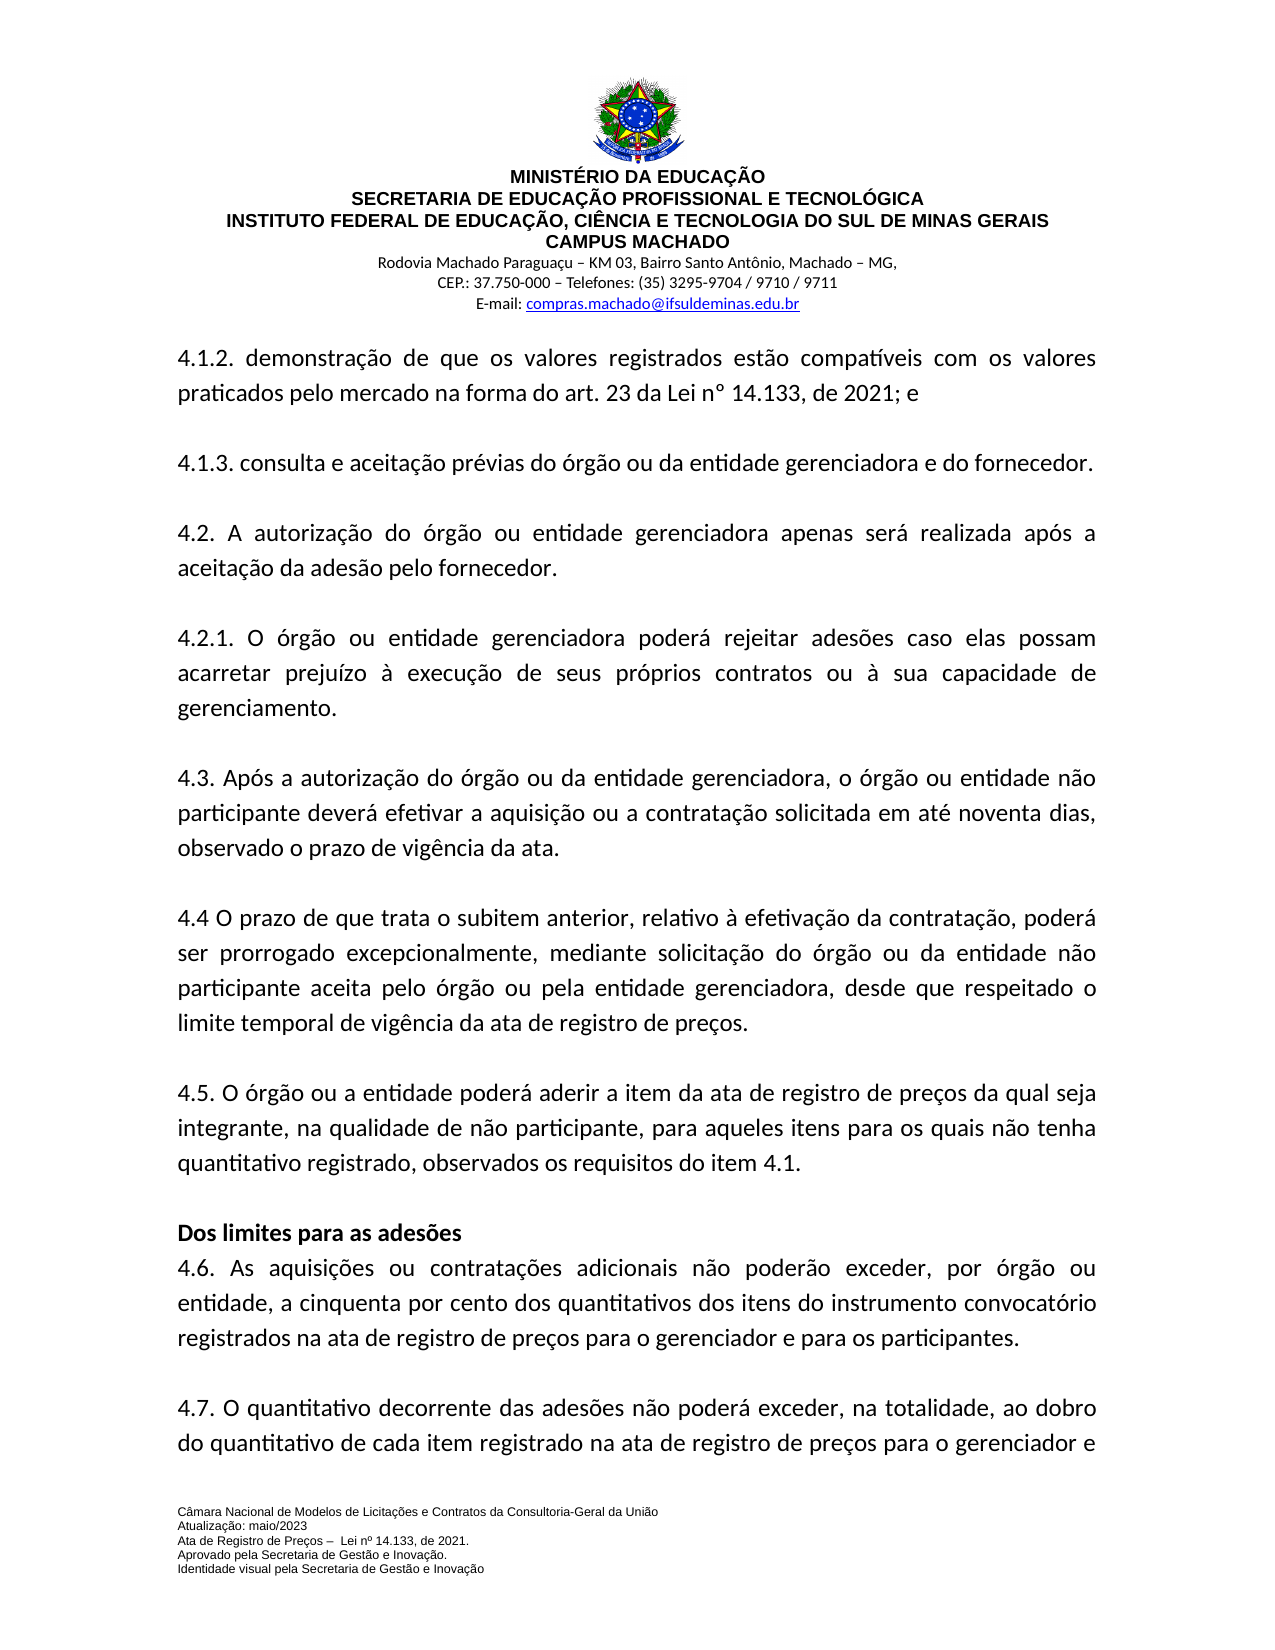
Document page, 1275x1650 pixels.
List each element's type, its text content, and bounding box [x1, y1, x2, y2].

list 4.2. A autorização do órgão ou entidade gerenciadora apenas será realizada após a aceitação da adesão pelo fornecedor. [177, 517, 1098, 583]
picture [588, 75, 687, 165]
list 4.1.2. demonstração de que os valores registrados estão compatíveis com os valores praticados pelo mercado na forma do art. 23 da Lei nº 14.133, de 2021; e [177, 342, 1098, 408]
list 4.5. O órgão ou a entidade poderá aderir a item da ata de registro de preços da qual seja integrante, na qualidade de não participante, para aqueles itens para os quais não tenha quantitativo registrado, observados os requisitos do item 4.1. [177, 1077, 1098, 1178]
list 4.2.1. O órgão ou entidade gerenciadora poderá rejeitar adesões caso elas possam acarretar prejuízo à execução de seus próprios contratos ou à sua capacidade de gerenciamento. [177, 622, 1098, 723]
text Dos limites para as adesões [177, 1217, 1098, 1248]
list 4.4 O prazo de que trata o subitem anterior, relativo à efetivação da contratação, poderá ser prorrogado excepcionalmente, mediante solicitação do órgão ou da entidade não participante aceita pelo órgão ou pela entidade gerenciadora, desde que respeitado o limite temporal de vigência da ata de registro de preços. [177, 902, 1098, 1038]
list 4.6. As aquisições ou contratações adicionais não poderão exceder, por órgão ou entidade, a cinquenta por cento dos quantitativos dos itens do instrumento convocatório registrados na ata de registro de preços para o gerenciador e para os participantes. [177, 1252, 1098, 1353]
list 4.7. O quantitativo decorrente das adesões não poderá exceder, na totalidade, ao dobro do quantitativo de cada item registrado na ata de registro de preços para o gerenciador e [177, 1392, 1098, 1458]
list 4.1.3. consulta e aceitação prévias do órgão ou da entidade gerenciadora e do fornecedor. [177, 447, 1098, 478]
list 4.3. Após a autorização do órgão ou da entidade gerenciadora, o órgão ou entidade não participante deverá efetivar a aquisição ou a contratação solicitada em até noventa dias, observado o prazo de vigência da ata. [177, 762, 1098, 863]
